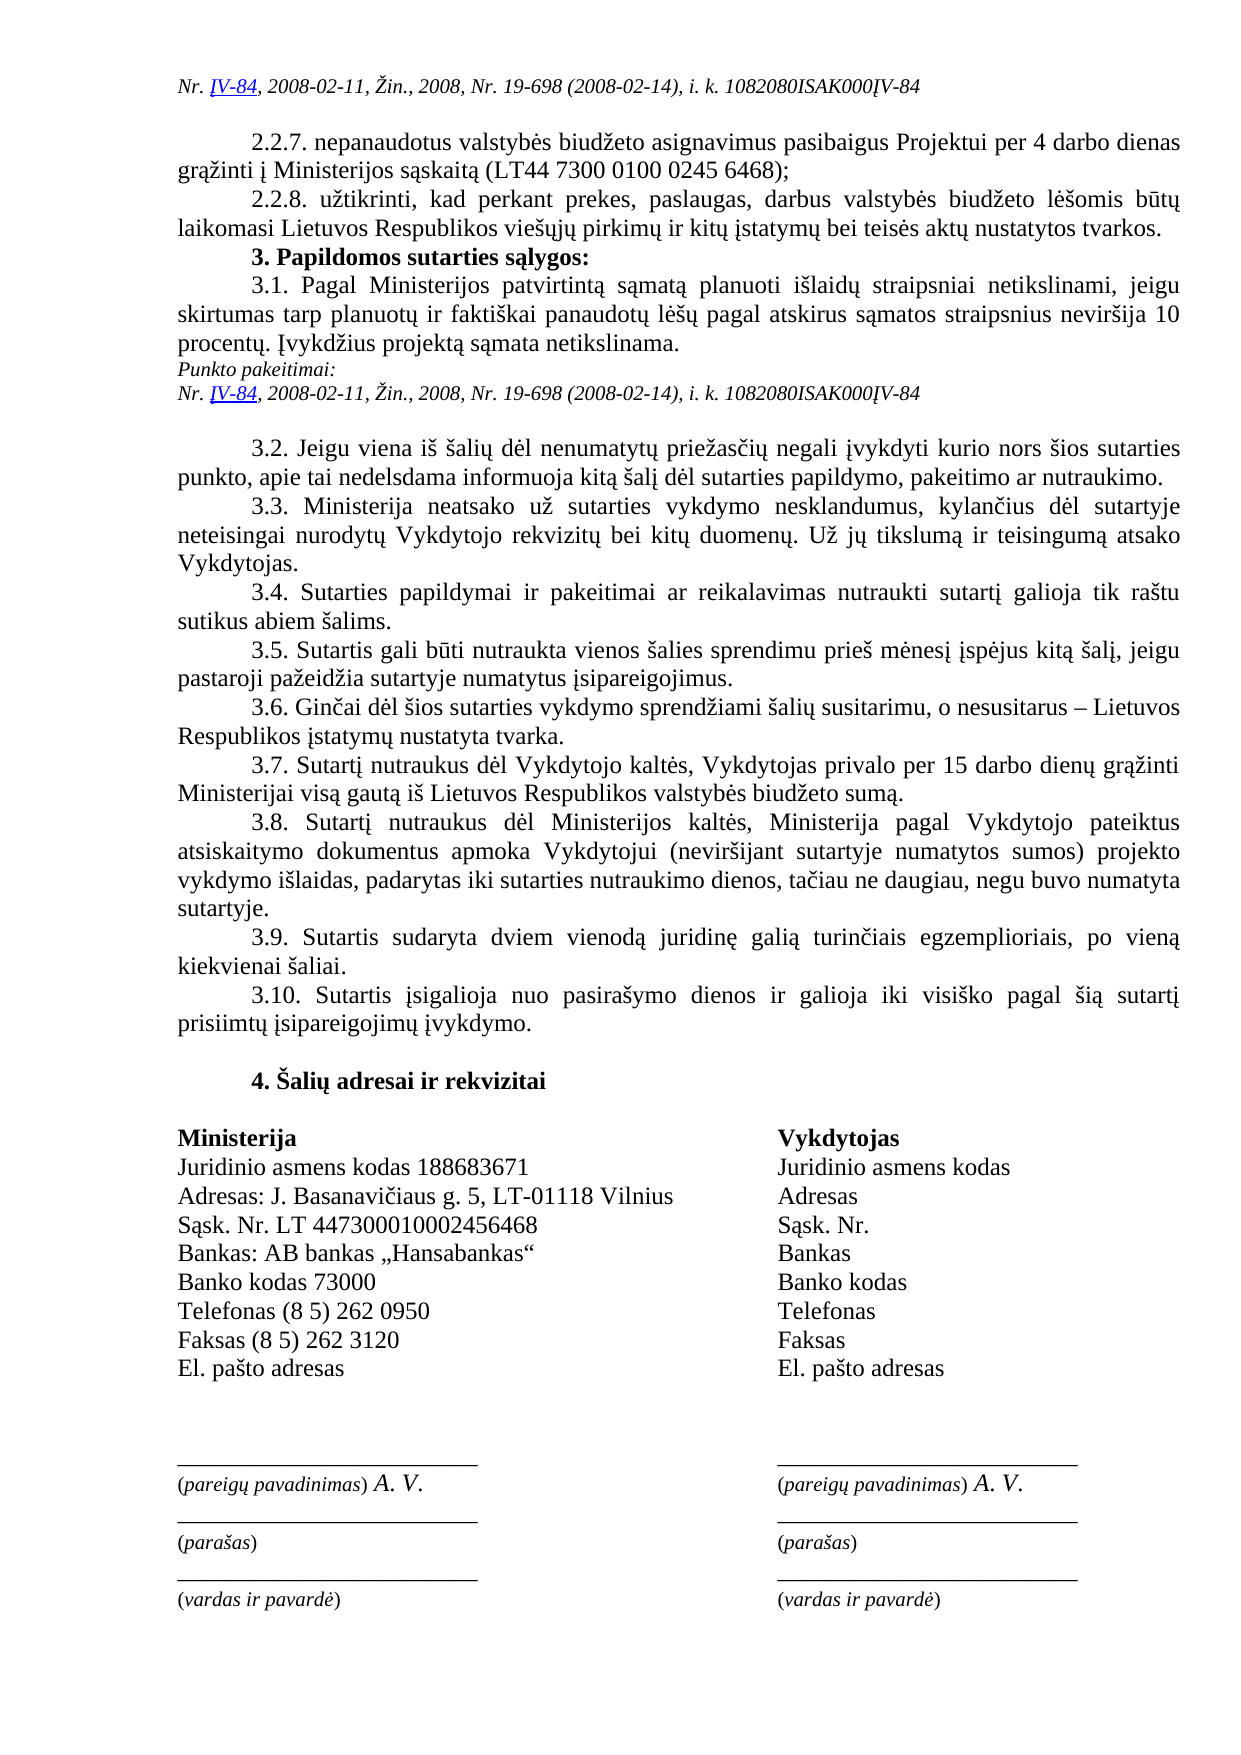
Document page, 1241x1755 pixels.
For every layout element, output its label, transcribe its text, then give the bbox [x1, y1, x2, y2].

text 2.2.8. užtikrinti, kad perkant prekes, paslaugas, darbus valstybės biudžeto lėšomis būtų laikomasi Lietuvos Respublikos viešųjų pirkimų ir kitų įstatymų bei teisės aktų nustatytos tvarkos. [177, 184, 1181, 242]
text Punkto pakeitimai: [177, 357, 1181, 381]
text Adresas: J. Basanavičiaus g. 5, LT-01118 Vilnius Adresas [177, 1181, 1181, 1210]
text (vardas ir pavardė) (vardas ir pavardė) [177, 1583, 1181, 1612]
text Sąsk. Nr. LT 447300010002456468 Sąsk. Nr. [177, 1210, 1181, 1238]
text Nr. ĮV-84, 2008-02-11, Žin., 2008, Nr. 19-698 (2008-02-14), i. k. 1082080ISAK000ĮV-84 [177, 74, 1181, 98]
text (pareigų pavadinimas) A. V. (pareigų pavadinimas) A. V. [177, 1468, 1181, 1497]
text Telefonas (8 5) 262 0950 Telefonas [177, 1296, 1181, 1325]
text 3.5. Sutartis gali būti nutraukta vienos šalies sprendimu prieš mėnesį įspėjus kitą šalį, jeigu pastaroji pažeidžia sutartyje numatytus įsipareigojimus. [177, 635, 1181, 692]
text Faksas (8 5) 262 3120 Faksas [177, 1325, 1181, 1353]
text Juridinio asmens kodas 188683671 Juridinio asmens kodas [177, 1152, 1181, 1181]
text 3.6. Ginčai dėl šios sutarties vykdymo sprendžiami šalių susitarimu, o nesusitarus – Lietuvos Respublikos įstatymų nustatyta tvarka. [177, 692, 1181, 750]
text 2.2.7. nepanaudotus valstybės biudžeto asignavimus pasibaigus Projektui per 4 darbo dienas grąžinti į Ministerijos sąskaitą (LT44 7300 0100 0245 6468); [177, 127, 1181, 184]
text 3.1. Pagal Ministerijos patvirtintą sąmatą planuoti išlaidų straipsniai netikslinami, jeigu skirtumas tarp planuotų ir faktiškai panaudotų lėšų pagal atskirus sąmatos straipsnius neviršija 10 procentų. Įvykdžius projektą sąmata netikslinama. [177, 270, 1181, 357]
text 4. Šalių adresai ir rekvizitai [177, 1066, 1181, 1095]
text 3.4. Sutarties papildymai ir pakeitimai ar reikalavimas nutraukti sutartį galioja tik raštu sutikus abiem šalims. [177, 577, 1181, 635]
text El. pašto adresas El. pašto adresas [177, 1353, 1181, 1382]
text 3.9. Sutartis sudaryta dviem vienodą juridinę galią turinčiais egzemplioriais, po vieną kiekvienai šaliai. [177, 922, 1181, 980]
text (parašas) (parašas) [177, 1526, 1181, 1555]
text Bankas: AB bankas „Hansabankas“ Bankas [177, 1238, 1181, 1267]
text Ministerija Vykdytojas [177, 1123, 1181, 1152]
text 3.7. Sutartį nutraukus dėl Vykdytojo kaltės, Vykdytojas privalo per 15 darbo dienų grąžinti Ministerijai visą gautą iš Lietuvos Respublikos valstybės biudžeto sumą. [177, 750, 1181, 807]
text ________________________ ________________________ [177, 1555, 1181, 1583]
text 3.8. Sutartį nutraukus dėl Ministerijos kaltės, Ministerija pagal Vykdytojo pateiktus atsiskaitymo dokumentus apmoka Vykdytojui (neviršijant sutartyje numatytos sumos) projekto vykdymo išlaidas, padarytas iki sutarties nutraukimo dienos, tačiau ne daugiau, negu buvo numatyta sutartyje. [177, 807, 1181, 922]
text 3.2. Jeigu viena iš šalių dėl nenumatytų priežasčių negali įvykdyti kurio nors šios sutarties punkto, apie tai nedelsdama informuoja kitą šalį dėl sutarties papildymo, pakeitimo ar nutraukimo. [177, 433, 1181, 491]
text Nr. ĮV-84, 2008-02-11, Žin., 2008, Nr. 19-698 (2008-02-14), i. k. 1082080ISAK000ĮV-84 [177, 381, 1181, 405]
text ________________________ ________________________ [177, 1440, 1181, 1468]
text ________________________ ________________________ [177, 1497, 1181, 1526]
text 3. Papildomos sutarties sąlygos: [177, 242, 1181, 270]
text 3.3. Ministerija neatsako už sutarties vykdymo nesklandumus, kylančius dėl sutartyje neteisingai nurodytų Vykdytojo rekvizitų bei kitų duomenų. Už jų tikslumą ir teisingumą atsako Vykdytojas. [177, 491, 1181, 577]
text 3.10. Sutartis įsigalioja nuo pasirašymo dienos ir galioja iki visiško pagal šią sutartį prisiimtų įsipareigojimų įvykdymo. [177, 980, 1181, 1037]
text Banko kodas 73000 Banko kodas [177, 1267, 1181, 1296]
